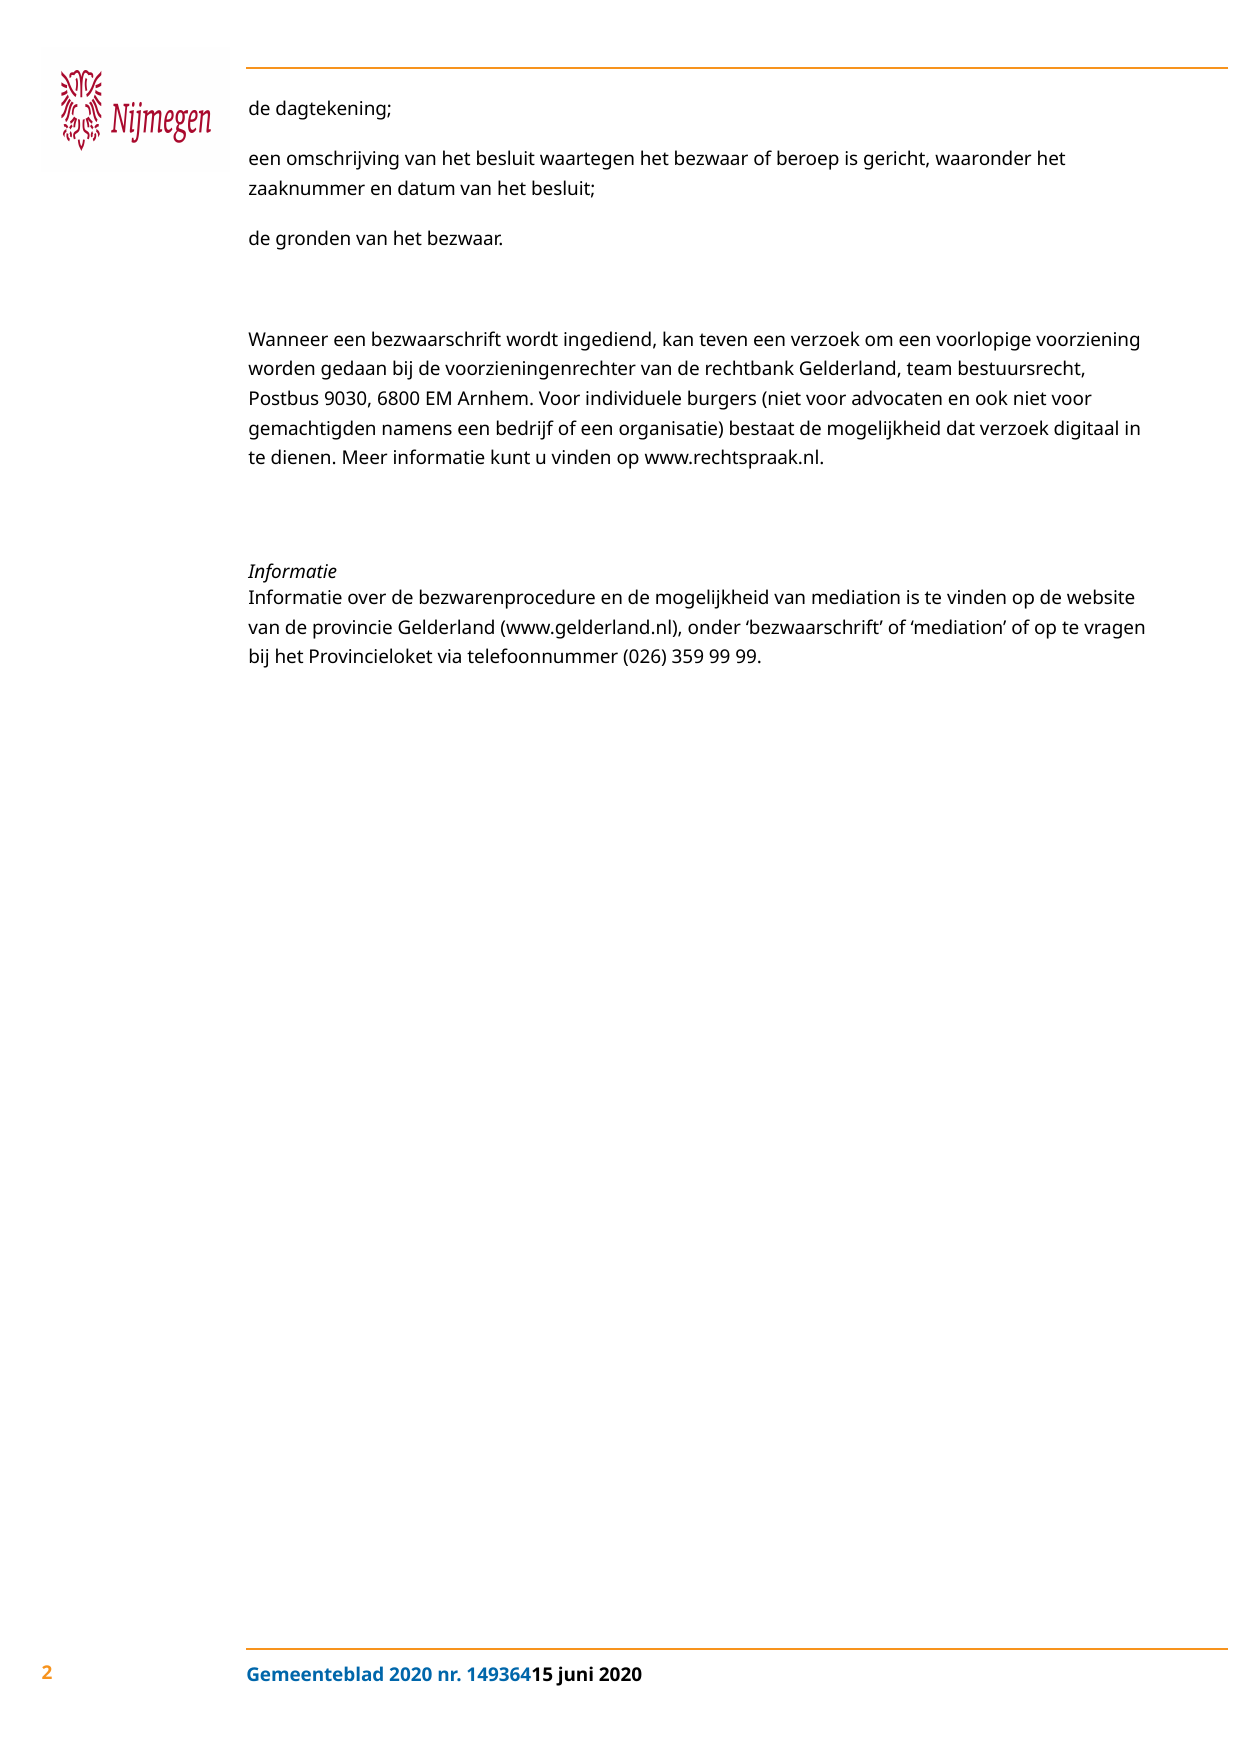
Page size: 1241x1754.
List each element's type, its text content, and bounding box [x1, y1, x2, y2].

text Wanneer een bezwaarschrift wordt ingediend, kan teven een verzoek om een voorlopige voorziening worden gedaan bij de voorzieningenrechter van de rechtbank Gelderland, team bestuursrecht, Postbus 9030, 6800 EM Arnhem. Voor individuele burgers (niet voor advocaten en ook niet voor gemachtigden namens een bedrijf of een organisatie) bestaat de mogelijkheid dat verzoek digitaal in te dienen. Meer informatie kunt u vinden op www.rechtspraak.nl. [248, 326, 1152, 470]
picture [41, 47, 231, 172]
text een omschrijving van het besluit waartegen het bezwaar of beroep is gericht, waaronder het zaaknummer en datum van het besluit; [248, 145, 1152, 201]
text de gronden van het bezwaar. [248, 225, 1152, 251]
text Informatie over de bezwarenprocedure en de mogelijkheid van mediation is te vinden op de website van de provincie Gelderland (www.gelderland.nl), onder ‘bezwaarschrift’ of ‘mediation’ of op te vragen bij het Provincieloket via telefoonnummer (026) 359 99 99. [248, 584, 1152, 669]
text Informatie [248, 559, 1152, 584]
text de dagtekening; [248, 95, 1152, 121]
